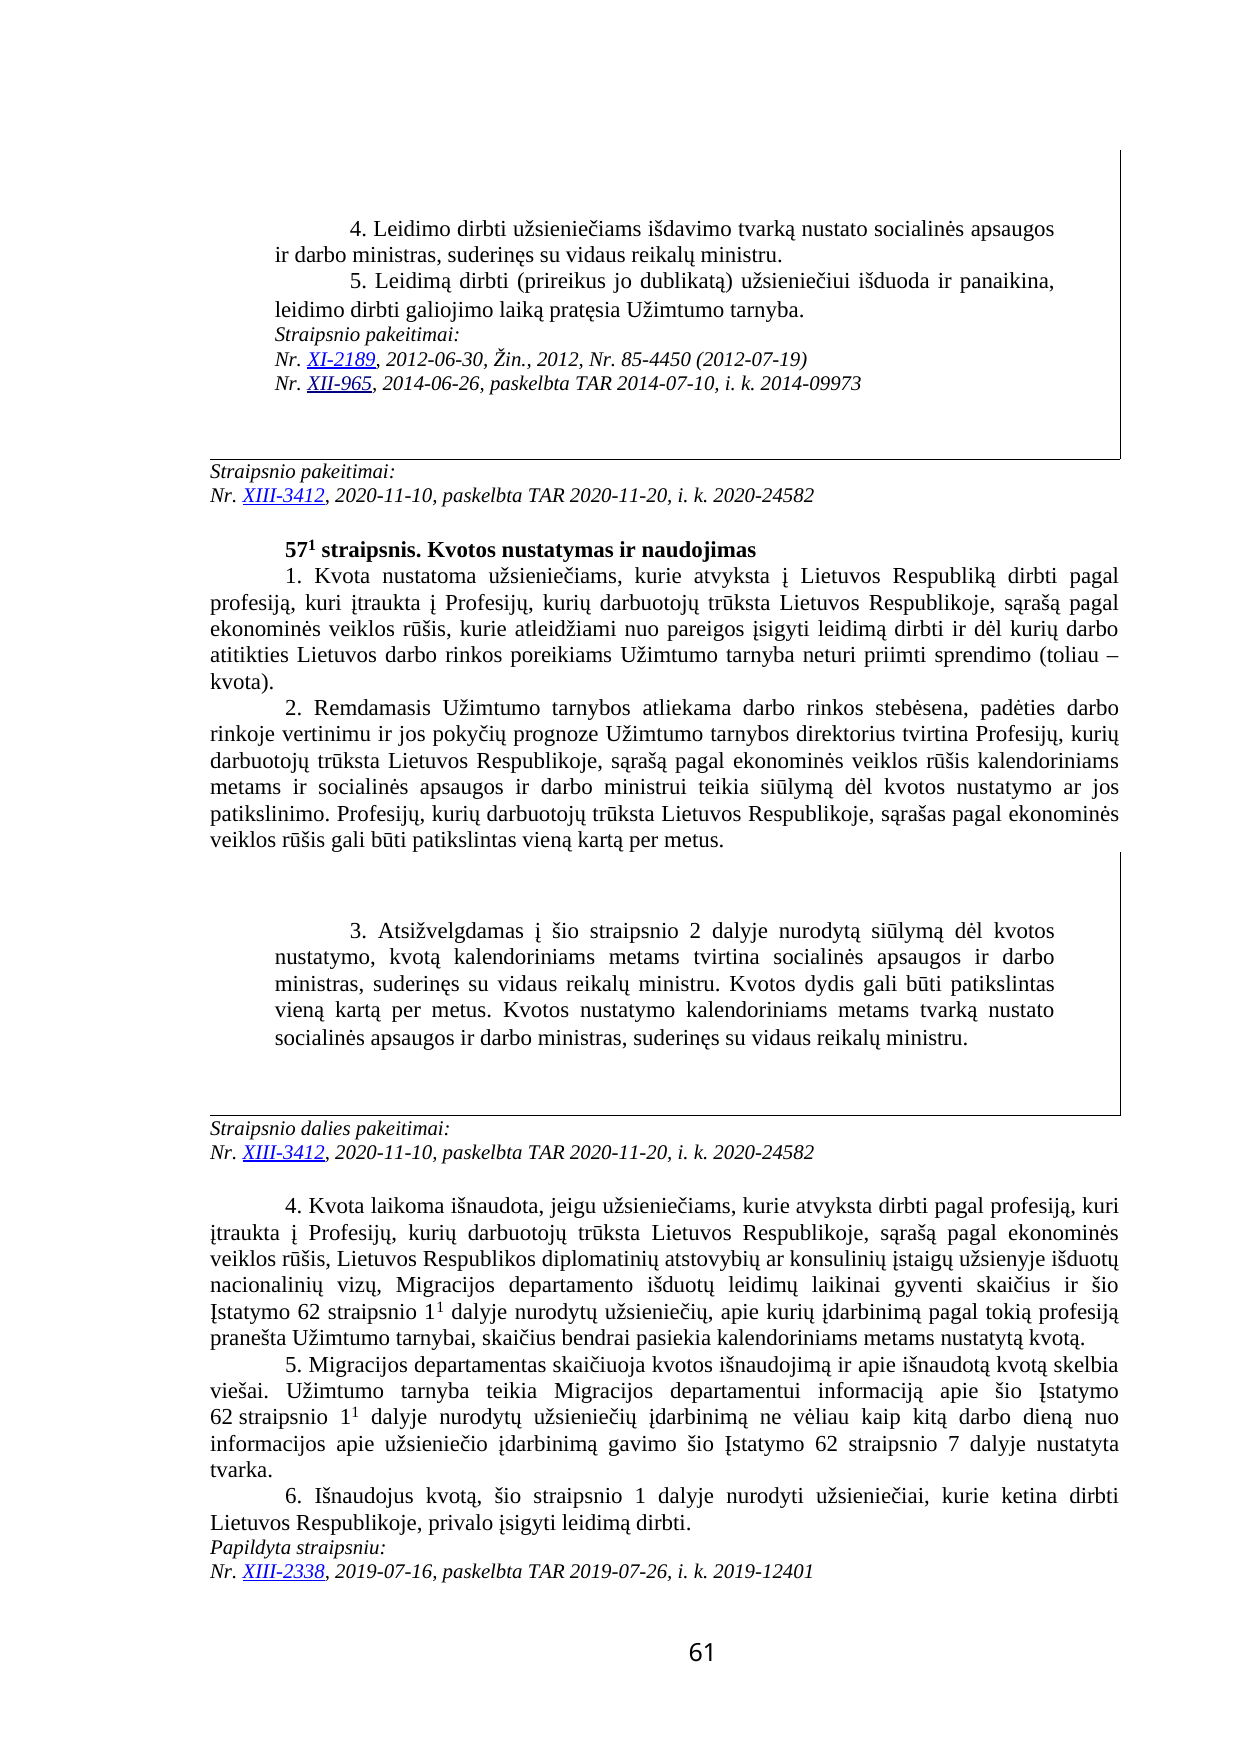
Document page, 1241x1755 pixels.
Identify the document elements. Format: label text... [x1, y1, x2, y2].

text 3. Atsižvelgdamas į šio straipsnio 2 dalyje nurodytą siūlymą dėl kvotos nustatymo, kvotą kalendoriniams metams tvirtina socialinės apsaugos ir darbo ministras, suderinęs su vidaus reikalų ministru. Kvotos dydis gali būti patikslintas vieną kartą per metus. Kvotos nustatymo kalendoriniams metams tvarką nustato socialinės apsaugos ir darbo ministras, suderinęs su vidaus reikalų ministru. [210, 852, 1120, 1115]
text Straipsnio dalies pakeitimai: [210, 1116, 1120, 1140]
text Straipsnio pakeitimai: [210, 459, 1120, 483]
text Straipsnio pakeitimai: [210, 322, 1120, 346]
text 2. Remdamasis Užimtumo tarnybos atliekama darbo rinkos stebėsena, padėties darbo rinkoje vertinimu ir jos pokyčių prognoze Užimtumo tarnybos direktorius tvirtina Profesijų, kurių darbuotojų trūksta Lietuvos Respublikoje, sąrašą pagal ekonominės veiklos rūšis kalendoriniams metams ir socialinės apsaugos ir darbo ministrui teikia siūlymą dėl kvotos nustatymo ar jos patikslinimo. Profesijų, kurių darbuotojų trūksta Lietuvos Respublikoje, sąrašas pagal ekonominės veiklos rūšis gali būti patikslintas vieną kartą per metus. [210, 694, 1120, 852]
text 4. Leidimo dirbti užsieniečiams išdavimo tvarką nustato socialinės apsaugos ir darbo ministras, suderinęs su vidaus reikalų ministru. [210, 150, 1120, 267]
text 5. Migracijos departamentas skaičiuoja kvotos išnaudojimą ir apie išnaudotą kvotą skelbia viešai. Užimtumo tarnyba teikia Migracijos departamentui informaciją apie šio Įstatymo 62 straipsnio 11 dalyje nurodytų užsieniečių įdarbinimą ne vėliau kaip kitą darbo dieną nuo informacijos apie užsieniečio įdarbinimą gavimo šio Įstatymo 62 straipsnio 7 dalyje nustatyta tvarka. [210, 1351, 1120, 1482]
text 5. Leidimą dirbti (prireikus jo dublikatą) užsieniečiui išduoda ir panaikina, leidimo dirbti galiojimo laiką pratęsia Užimtumo tarnyba. [210, 267, 1120, 322]
text Nr. XIII-2338, 2019-07-16, paskelbta TAR 2019-07-26, i. k. 2019-12401 [210, 1559, 1120, 1583]
text Nr. XII-965, 2014-06-26, paskelbta TAR 2014-07-10, i. k. 2014-09973 [210, 371, 1120, 459]
text Nr. XIII-3412, 2020-11-10, paskelbta TAR 2020-11-20, i. k. 2020-24582 [210, 483, 1120, 507]
text 1. Kvota nustatoma užsieniečiams, kurie atvyksta į Lietuvos Respubliką dirbti pagal profesiją, kuri įtraukta į Profesijų, kurių darbuotojų trūksta Lietuvos Respublikoje, sąrašą pagal ekonominės veiklos rūšis, kurie atleidžiami nuo pareigos įsigyti leidimą dirbti ir dėl kurių darbo atitikties Lietuvos darbo rinkos poreikiams Užimtumo tarnyba neturi priimti sprendimo (toliau – kvota). [210, 562, 1120, 694]
text Nr. XI-2189, 2012-06-30, Žin., 2012, Nr. 85-4450 (2012-07-19) [210, 346, 1120, 371]
text Papildyta straipsniu: [210, 1535, 1120, 1559]
text 4. Kvota laikoma išnaudota, jeigu užsieniečiams, kurie atvyksta dirbti pagal profesiją, kuri įtraukta į Profesijų, kurių darbuotojų trūksta Lietuvos Respublikoje, sąrašą pagal ekonominės veiklos rūšis, Lietuvos Respublikos diplomatinių atstovybių ar konsulinių įstaigų užsienyje išduotų nacionalinių vizų, Migracijos departamento išduotų leidimų laikinai gyventi skaičius ir šio Įstatymo 62 straipsnio 11 dalyje nurodytų užsieniečių, apie kurių įdarbinimą pagal tokią profesiją pranešta Užimtumo tarnybai, skaičius bendrai pasiekia kalendoriniams metams nustatytą kvotą. [210, 1192, 1120, 1351]
text 571 straipsnis. Kvotos nustatymas ir naudojimas [210, 536, 1120, 562]
text 6. Išnaudojus kvotą, šio straipsnio 1 dalyje nurodyti užsieniečiai, kurie ketina dirbti Lietuvos Respublikoje, privalo įsigyti leidimą dirbti. [210, 1482, 1120, 1535]
text Nr. XIII-3412, 2020-11-10, paskelbta TAR 2020-11-20, i. k. 2020-24582 [210, 1140, 1120, 1164]
